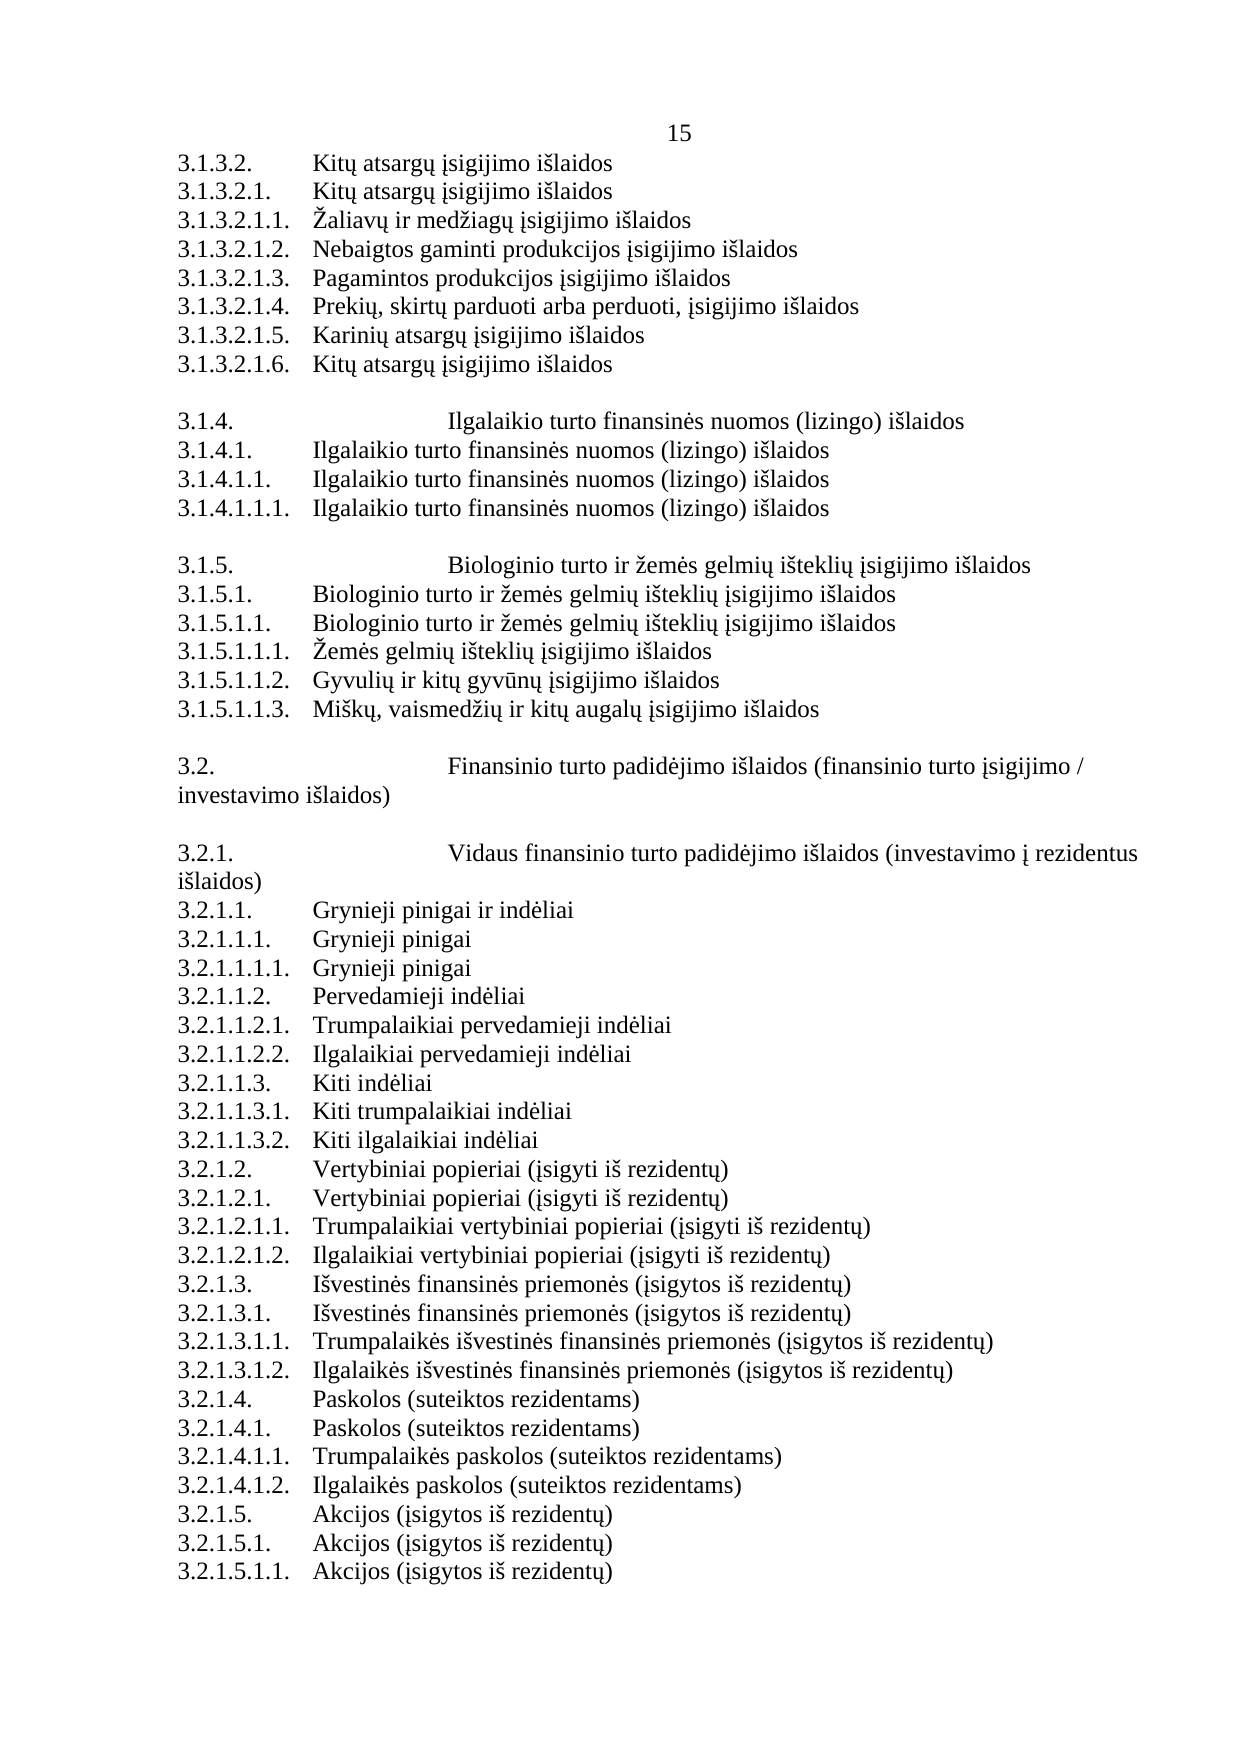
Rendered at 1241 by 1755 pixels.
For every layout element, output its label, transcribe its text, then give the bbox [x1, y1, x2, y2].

text 3.2.1.1. Grynieji pinigai ir indėliai [177, 895, 1181, 924]
text 3.1.5.1.1.2. Gyvulių ir kitų gyvūnų įsigijimo išlaidos [177, 665, 1181, 694]
text 3.1.5. Biologinio turto ir žemės gelmių išteklių įsigijimo išlaidos [177, 550, 1181, 579]
text 3.2.1.1.1. Grynieji pinigai [177, 924, 1181, 953]
text 3.2.1.4.1.1. Trumpalaikės paskolos (suteiktos rezidentams) [177, 1441, 1181, 1470]
text 3.2.1. Vidaus finansinio turto padidėjimo išlaidos (investavimo į rezidentus išlaidos) [177, 838, 1181, 895]
text 3.1.3.2.1.6. Kitų atsargų įsigijimo išlaidos [177, 349, 1181, 378]
text 3.2.1.4.1.2. Ilgalaikės paskolos (suteiktos rezidentams) [177, 1470, 1181, 1499]
text 3.1.4. Ilgalaikio turto finansinės nuomos (lizingo) išlaidos [177, 406, 1181, 435]
text 3.1.5.1.1.1. Žemės gelmių išteklių įsigijimo išlaidos [177, 636, 1181, 665]
text 3.1.3.2.1.5. Karinių atsargų įsigijimo išlaidos [177, 320, 1181, 349]
text 3.2.1.3.1.2. Ilgalaikės išvestinės finansinės priemonės (įsigytos iš rezidentų) [177, 1355, 1181, 1384]
text 3.2.1.5.1. Akcijos (įsigytos iš rezidentų) [177, 1528, 1181, 1556]
text 3.1.4.1.1.1. Ilgalaikio turto finansinės nuomos (lizingo) išlaidos [177, 493, 1181, 521]
text 3.2.1.1.3.2. Kiti ilgalaikiai indėliai [177, 1125, 1181, 1154]
text 3.2.1.5. Akcijos (įsigytos iš rezidentų) [177, 1499, 1181, 1528]
text 3.2.1.2.1.1. Trumpalaikiai vertybiniai popieriai (įsigyti iš rezidentų) [177, 1211, 1181, 1240]
text 3.2.1.1.2.2. Ilgalaikiai pervedamieji indėliai [177, 1039, 1181, 1068]
text 3.1.4.1. Ilgalaikio turto finansinės nuomos (lizingo) išlaidos [177, 435, 1181, 464]
text 3.2.1.1.3.1. Kiti trumpalaikiai indėliai [177, 1096, 1181, 1125]
text 3.2.1.2.1.2. Ilgalaikiai vertybiniai popieriai (įsigyti iš rezidentų) [177, 1240, 1181, 1269]
text 3.2.1.1.1.1. Grynieji pinigai [177, 953, 1181, 981]
text 3.1.5.1.1. Biologinio turto ir žemės gelmių išteklių įsigijimo išlaidos [177, 608, 1181, 636]
text 3.2.1.1.2.1. Trumpalaikiai pervedamieji indėliai [177, 1010, 1181, 1039]
text 3.2.1.1.3. Kiti indėliai [177, 1068, 1181, 1096]
text 3.2.1.4.1. Paskolos (suteiktos rezidentams) [177, 1413, 1181, 1441]
text 3.1.3.2. Kitų atsargų įsigijimo išlaidos [177, 148, 1181, 176]
text 3.2.1.3.1. Išvestinės finansinės priemonės (įsigytos iš rezidentų) [177, 1298, 1181, 1326]
text 3.2.1.2.1. Vertybiniai popieriai (įsigyti iš rezidentų) [177, 1183, 1181, 1211]
text 3.1.3.2.1. Kitų atsargų įsigijimo išlaidos [177, 176, 1181, 205]
text 3.1.3.2.1.4. Prekių, skirtų parduoti arba perduoti, įsigijimo išlaidos [177, 291, 1181, 320]
text 3.2. Finansinio turto padidėjimo išlaidos (finansinio turto įsigijimo / investavimo išlaidos) [177, 751, 1181, 809]
text 3.1.3.2.1.1. Žaliavų ir medžiagų įsigijimo išlaidos [177, 205, 1181, 234]
text 3.2.1.3. Išvestinės finansinės priemonės (įsigytos iš rezidentų) [177, 1269, 1181, 1298]
text 3.1.5.1.1.3. Miškų, vaismedžių ir kitų augalų įsigijimo išlaidos [177, 694, 1181, 723]
text 3.1.5.1. Biologinio turto ir žemės gelmių išteklių įsigijimo išlaidos [177, 579, 1181, 608]
text 3.2.1.1.2. Pervedamieji indėliai [177, 981, 1181, 1010]
text 3.1.4.1.1. Ilgalaikio turto finansinės nuomos (lizingo) išlaidos [177, 464, 1181, 493]
text 3.1.3.2.1.3. Pagamintos produkcijos įsigijimo išlaidos [177, 263, 1181, 291]
text 3.2.1.2. Vertybiniai popieriai (įsigyti iš rezidentų) [177, 1154, 1181, 1183]
text 3.2.1.3.1.1. Trumpalaikės išvestinės finansinės priemonės (įsigytos iš rezidentų) [177, 1326, 1181, 1355]
text 3.2.1.4. Paskolos (suteiktos rezidentams) [177, 1384, 1181, 1413]
text 3.2.1.5.1.1. Akcijos (įsigytos iš rezidentų) [177, 1556, 1181, 1585]
text 3.1.3.2.1.2. Nebaigtos gaminti produkcijos įsigijimo išlaidos [177, 234, 1181, 263]
